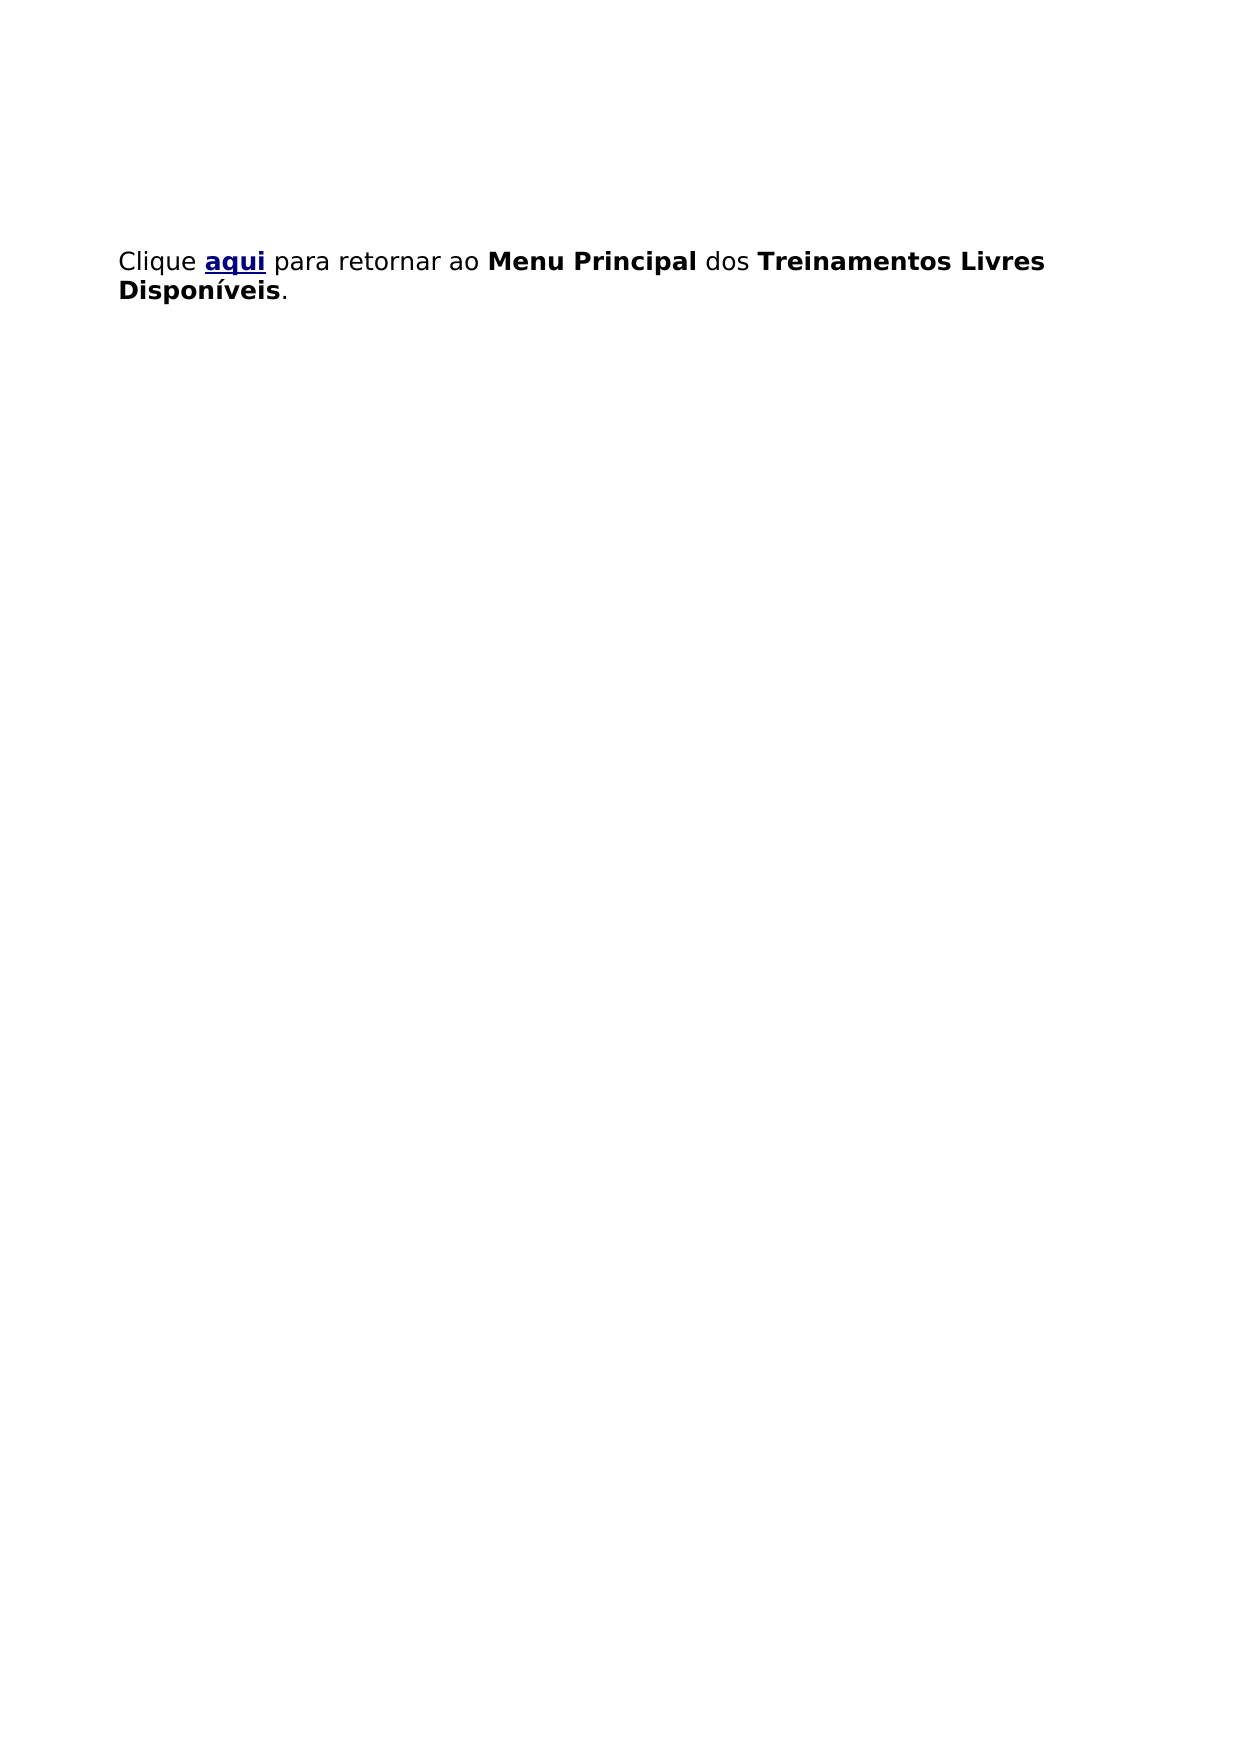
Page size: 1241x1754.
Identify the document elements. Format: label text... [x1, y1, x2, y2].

text Clique aqui para retornar ao Menu Principal dos Treinamentos Livres Disponíveis. [118, 247, 1122, 306]
